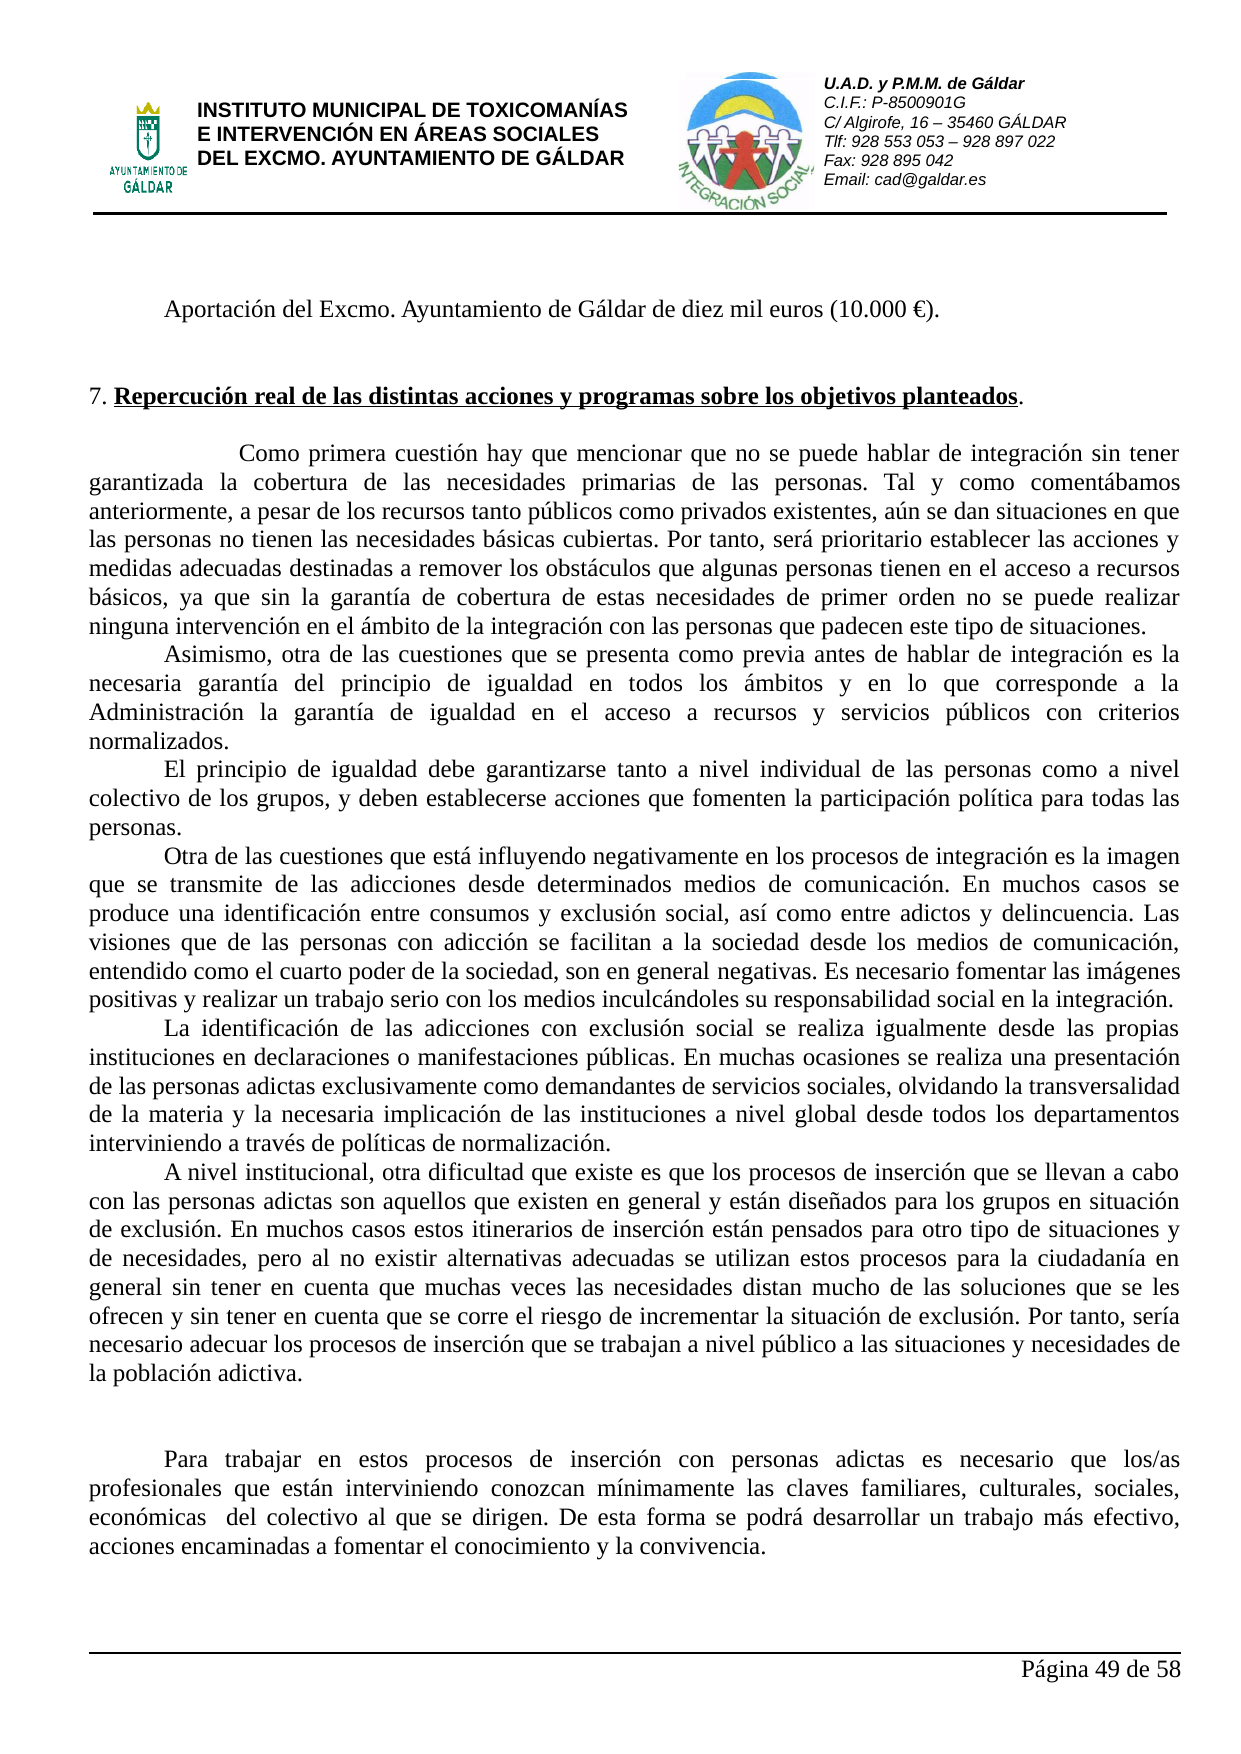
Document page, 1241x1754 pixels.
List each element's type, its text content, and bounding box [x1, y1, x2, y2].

text Asimismo, otra de las cuestiones que se presenta como previa antes de hablar de integración es la necesaria garantía del principio de igualdad en todos los ámbitos y en lo que corresponde a la Administración la garantía de igualdad en el acceso a recursos y servicios públicos con criterios normalizados. [88, 639, 1181, 754]
text Aportación del Excmo. Ayuntamiento de Gáldar de diez mil euros (10.000 €). [88, 294, 1181, 323]
picture [685, 72, 816, 79]
text Como primera cuestión hay que mencionar que no se puede hablar de integración sin tener garantizada la cobertura de las necesidades primarias de las personas. Tal y como comentábamos anteriormente, a pesar de los recursos tanto públicos como privados existentes, aún se dan situaciones en que las personas no tienen las necesidades básicas cubiertas. Por tanto, será prioritario establecer las acciones y medidas adecuadas destinadas a remover los obstáculos que algunas personas tienen en el acceso a recursos básicos, ya que sin la garantía de cobertura de estas necesidades de primer orden no se puede realizar ninguna intervención en el ámbito de la integración con las personas que padecen este tipo de situaciones. [88, 438, 1181, 639]
text A nivel institucional, otra dificultad que existe es que los procesos de inserción que se llevan a cabo con las personas adictas son aquellos que existen en general y están diseñados para los grupos en situación de exclusión. En muchos casos estos itinerarios de inserción están pensados para otro tipo de situaciones y de necesidades, pero al no existir alternativas adecuadas se utilizan estos procesos para la ciudadanía en general sin tener en cuenta que muchas veces las necesidades distan mucho de las soluciones que se les ofrecen y sin tener en cuenta que se corre el riesgo de incrementar la situación de exclusión. Por tanto, sería necesario adecuar los procesos de inserción que se trabajan a nivel público a las situaciones y necesidades de la población adictiva. [88, 1157, 1181, 1387]
text 7. Repercución real de las distintas acciones y programas sobre los objetivos planteados. [88, 381, 1181, 409]
picture [104, 93, 196, 202]
picture [678, 80, 810, 210]
text Otra de las cuestiones que está influyendo negativamente en los procesos de integración es la imagen que se transmite de las adicciones desde determinados medios de comunicación. En muchos casos se produce una identificación entre consumos y exclusión social, así como entre adictos y delincuencia. Las visiones que de las personas con adicción se facilitan a la sociedad desde los medios de comunicación, entendido como el cuarto poder de la sociedad, son en general negativas. Es necesario fomentar las imágenes positivas y realizar un trabajo serio con los medios inculcándoles su responsabilidad social en la integración. [88, 841, 1181, 1013]
text Para trabajar en estos procesos de inserción con personas adictas es necesario que los/as profesionales que están interviniendo conozcan mínimamente las claves familiares, culturales, sociales, económicas del colectivo al que se dirigen. De esta forma se podrá desarrollar un trabajo más efectivo, acciones encaminadas a fomentar el conocimiento y la convivencia. [88, 1444, 1181, 1559]
picture [811, 80, 815, 210]
text El principio de igualdad debe garantizarse tanto a nivel individual de las personas como a nivel colectivo de los grupos, y deben establecerse acciones que fomenten la participación política para todas las personas. [88, 754, 1181, 841]
text La identificación de las adicciones con exclusión social se realiza igualmente desde las propias instituciones en declaraciones o manifestaciones públicas. En muchas ocasiones se realiza una presentación de las personas adictas exclusivamente como demandantes de servicios sociales, olvidando la transversalidad de la materia y la necesaria implicación de las instituciones a nivel global desde todos los departamentos interviniendo a través de políticas de normalización. [88, 1013, 1181, 1157]
